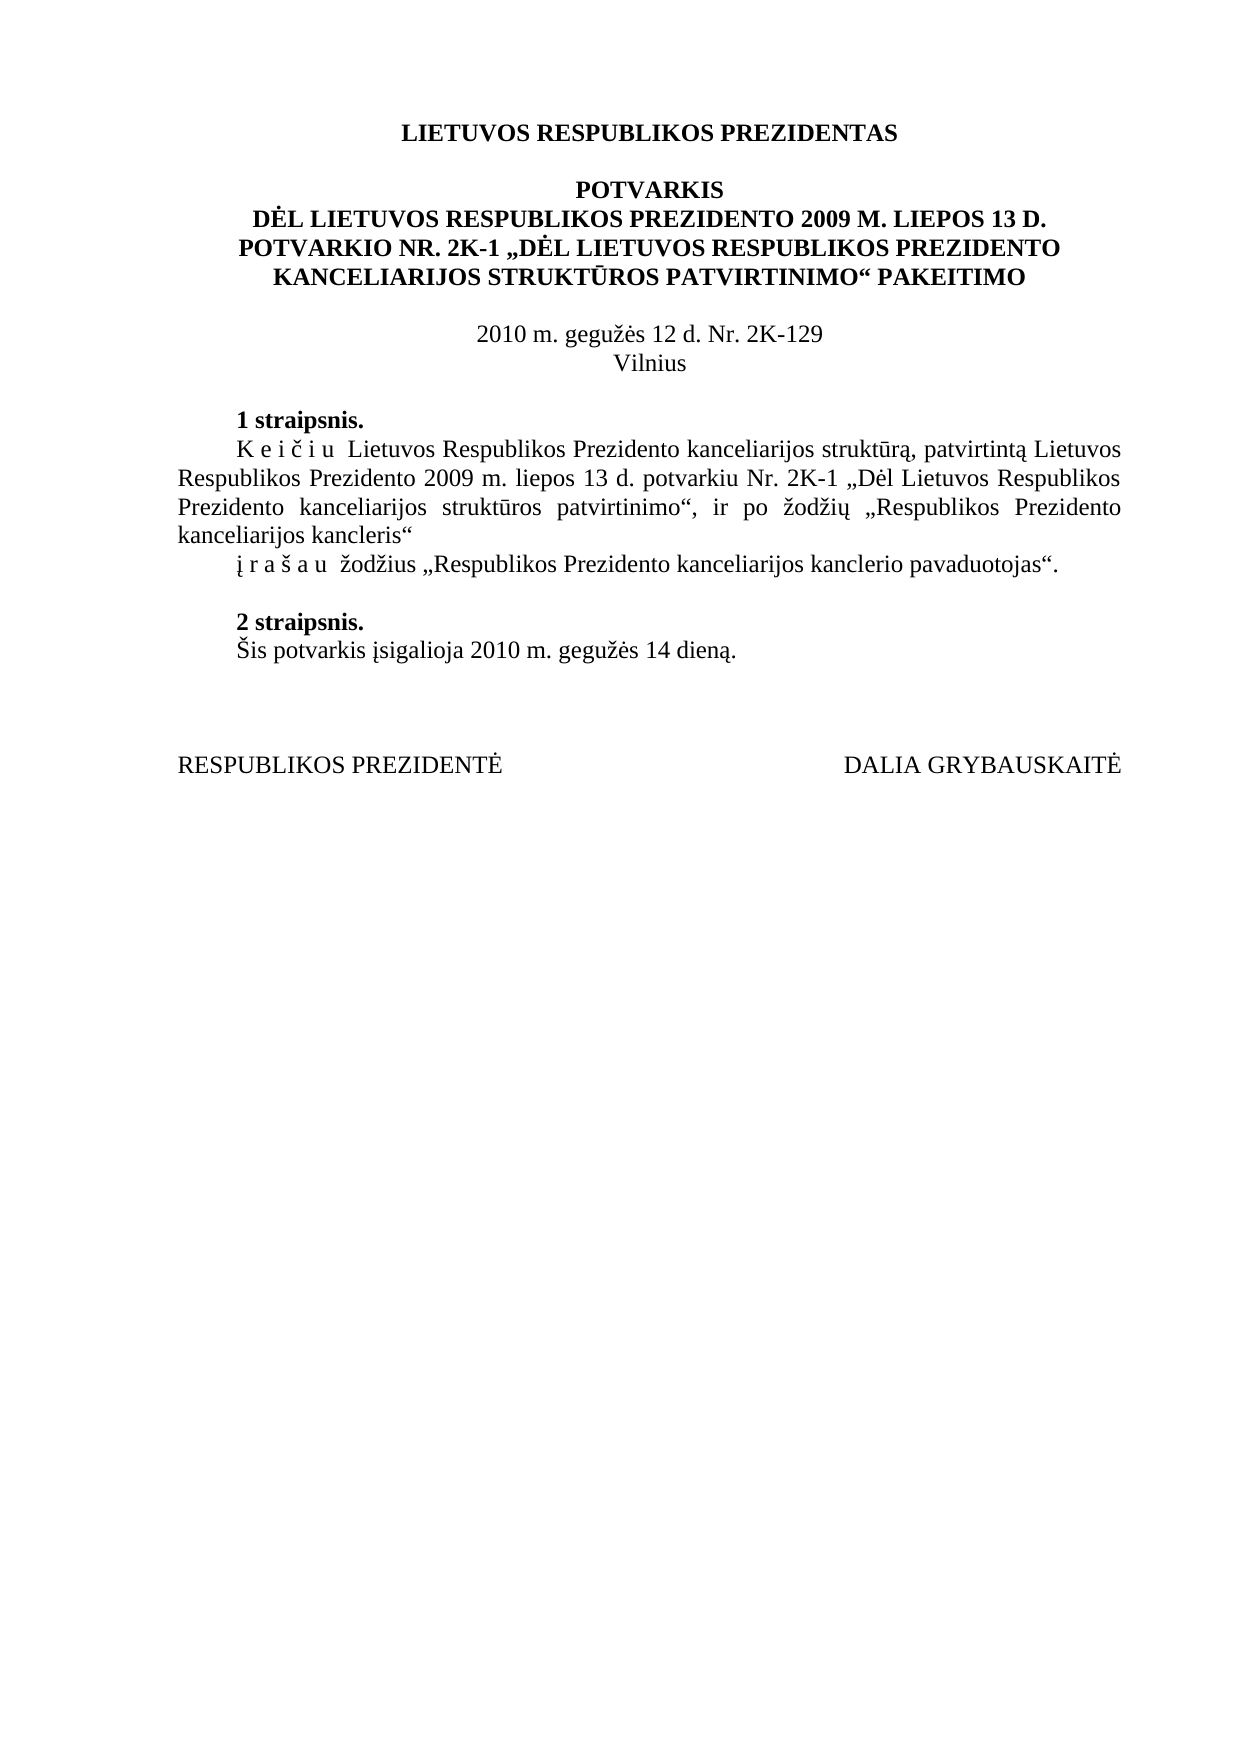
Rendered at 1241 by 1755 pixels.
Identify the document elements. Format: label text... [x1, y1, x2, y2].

text Keičiu Lietuvos Respublikos Prezidento kanceliarijos struktūrą, patvirtintą Lietuvos Respublikos Prezidento 2009 m. liepos 13 d. potvarkiu Nr. 2K-1 „Dėl Lietuvos Respublikos Prezidento kanceliarijos struktūros patvirtinimo“, ir po žodžių „Respublikos Prezidento kanceliarijos kancleris“ [177, 434, 1122, 549]
text 1 straipsnis. [177, 406, 1122, 434]
text POTVARKIS [177, 176, 1122, 204]
text DĖL LIETUVOS RESPUBLIKOS PREZIDENTO 2009 M. LIEPOS 13 D. POTVARKIO NR. 2K-1 „DĖL LIETUVOS RESPUBLIKOS PREZIDENTO KANCELIARIJOS STRUKTŪROS PATVIRTINIMO“ PAKEITIMO [177, 204, 1122, 291]
text Vilnius [177, 348, 1122, 377]
text 2 straipsnis. [177, 607, 1122, 636]
text 2010 m. gegužės 12 d. Nr. 2K-129 [177, 319, 1122, 348]
text LIETUVOS RESPUBLIKOS PREZIDENTAS [177, 118, 1122, 147]
text įrašau žodžius „Respublikos Prezidento kanceliarijos kanclerio pavaduotojas“. [177, 549, 1122, 578]
text Šis potvarkis įsigalioja 2010 m. gegužės 14 dieną. [177, 636, 1122, 664]
text RESPUBLIKOS PREZIDENTĖ DALIA GRYBAUSKAITĖ [177, 751, 1122, 779]
